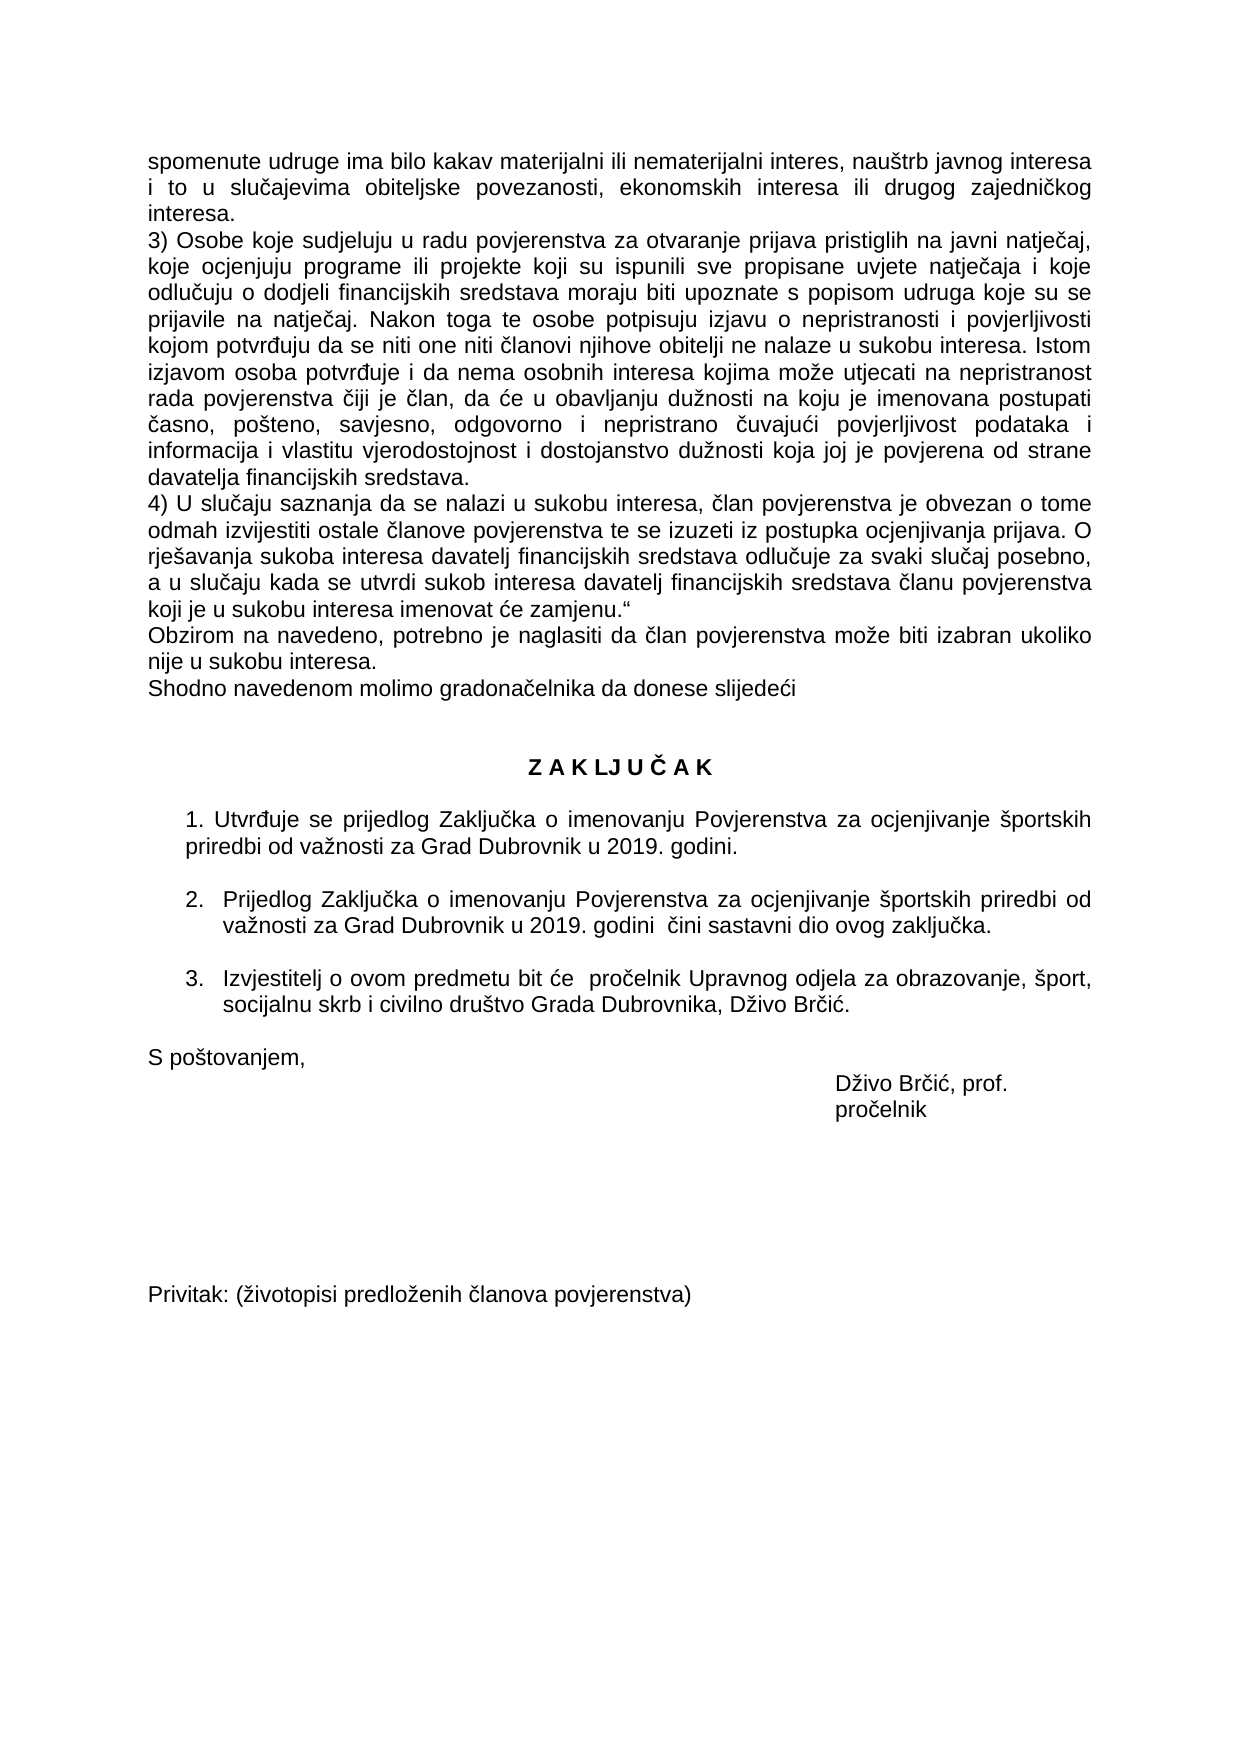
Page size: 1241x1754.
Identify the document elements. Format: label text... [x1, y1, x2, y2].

text Shodno navedenom molimo gradonačelnika da donese slijedeći [148, 675, 1093, 701]
text Z A K LJ U Č A K [148, 754, 1093, 780]
list Izvjestitelj o ovom predmetu bit će pročelnik Upravnog odjela za obrazovanje, šport, socijalnu skrb i civilno društvo Grada Dubrovnika, Dživo Brčić. [185, 964, 1093, 1017]
text S poštovanjem, [148, 1044, 1093, 1070]
text Dživo Brčić, prof. [148, 1070, 1093, 1096]
text pročelnik [148, 1096, 1093, 1123]
text spomenute udruge ima bilo kakav materijalni ili nematerijalni interes, nauštrb javnog interesa i to u slučajevima obiteljske povezanosti, ekonomskih interesa ili drugog zajedničkog interesa. [148, 148, 1093, 227]
list Prijedlog Zaključka o imenovanju Povjerenstva za ocjenjivanje športskih priredbi od važnosti za Grad Dubrovnik u 2019. godini čini sastavni dio ovog zaključka. [185, 886, 1093, 938]
text 1. Utvrđuje se prijedlog Zaključka o imenovanju Povjerenstva za ocjenjivanje športskih priredbi od važnosti za Grad Dubrovnik u 2019. godini. [185, 806, 1093, 859]
text 4) U slučaju saznanja da se nalazi u sukobu interesa, član povjerenstva je obvezan o tome odmah izvijestiti ostale članove povjerenstva te se izuzeti iz postupka ocjenjivanja prijava. O rješavanja sukoba interesa davatelj financijskih sredstava odlučuje za svaki slučaj posebno, a u slučaju kada se utvrdi sukob interesa davatelj financijskih sredstava članu povjerenstva koji je u sukobu interesa imenovat će zamjenu.“ [148, 490, 1093, 622]
text Privitak: (životopisi predloženih članova povjerenstva) [148, 1281, 1093, 1307]
text 3) Osobe koje sudjeluju u radu povjerenstva za otvaranje prijava pristiglih na javni natječaj, koje ocjenjuju programe ili projekte koji su ispunili sve propisane uvjete natječaja i koje odlučuju o dodjeli financijskih sredstava moraju biti upoznate s popisom udruga koje su se prijavile na natječaj. Nakon toga te osobe potpisuju izjavu o nepristranosti i povjerljivosti kojom potvrđuju da se niti one niti članovi njihove obitelji ne nalaze u sukobu interesa. Istom izjavom osoba potvrđuje i da nema osobnih interesa kojima može utjecati na nepristranost rada povjerenstva čiji je član, da će u obavljanju dužnosti na koju je imenovana postupati časno, pošteno, savjesno, odgovorno i nepristrano čuvajući povjerljivost podataka i informacija i vlastitu vjerodostojnost i dostojanstvo dužnosti koja joj je povjerena od strane davatelja financijskih sredstava. [148, 227, 1093, 490]
text Obzirom na navedeno, potrebno je naglasiti da član povjerenstva može biti izabran ukoliko nije u sukobu interesa. [148, 622, 1093, 675]
